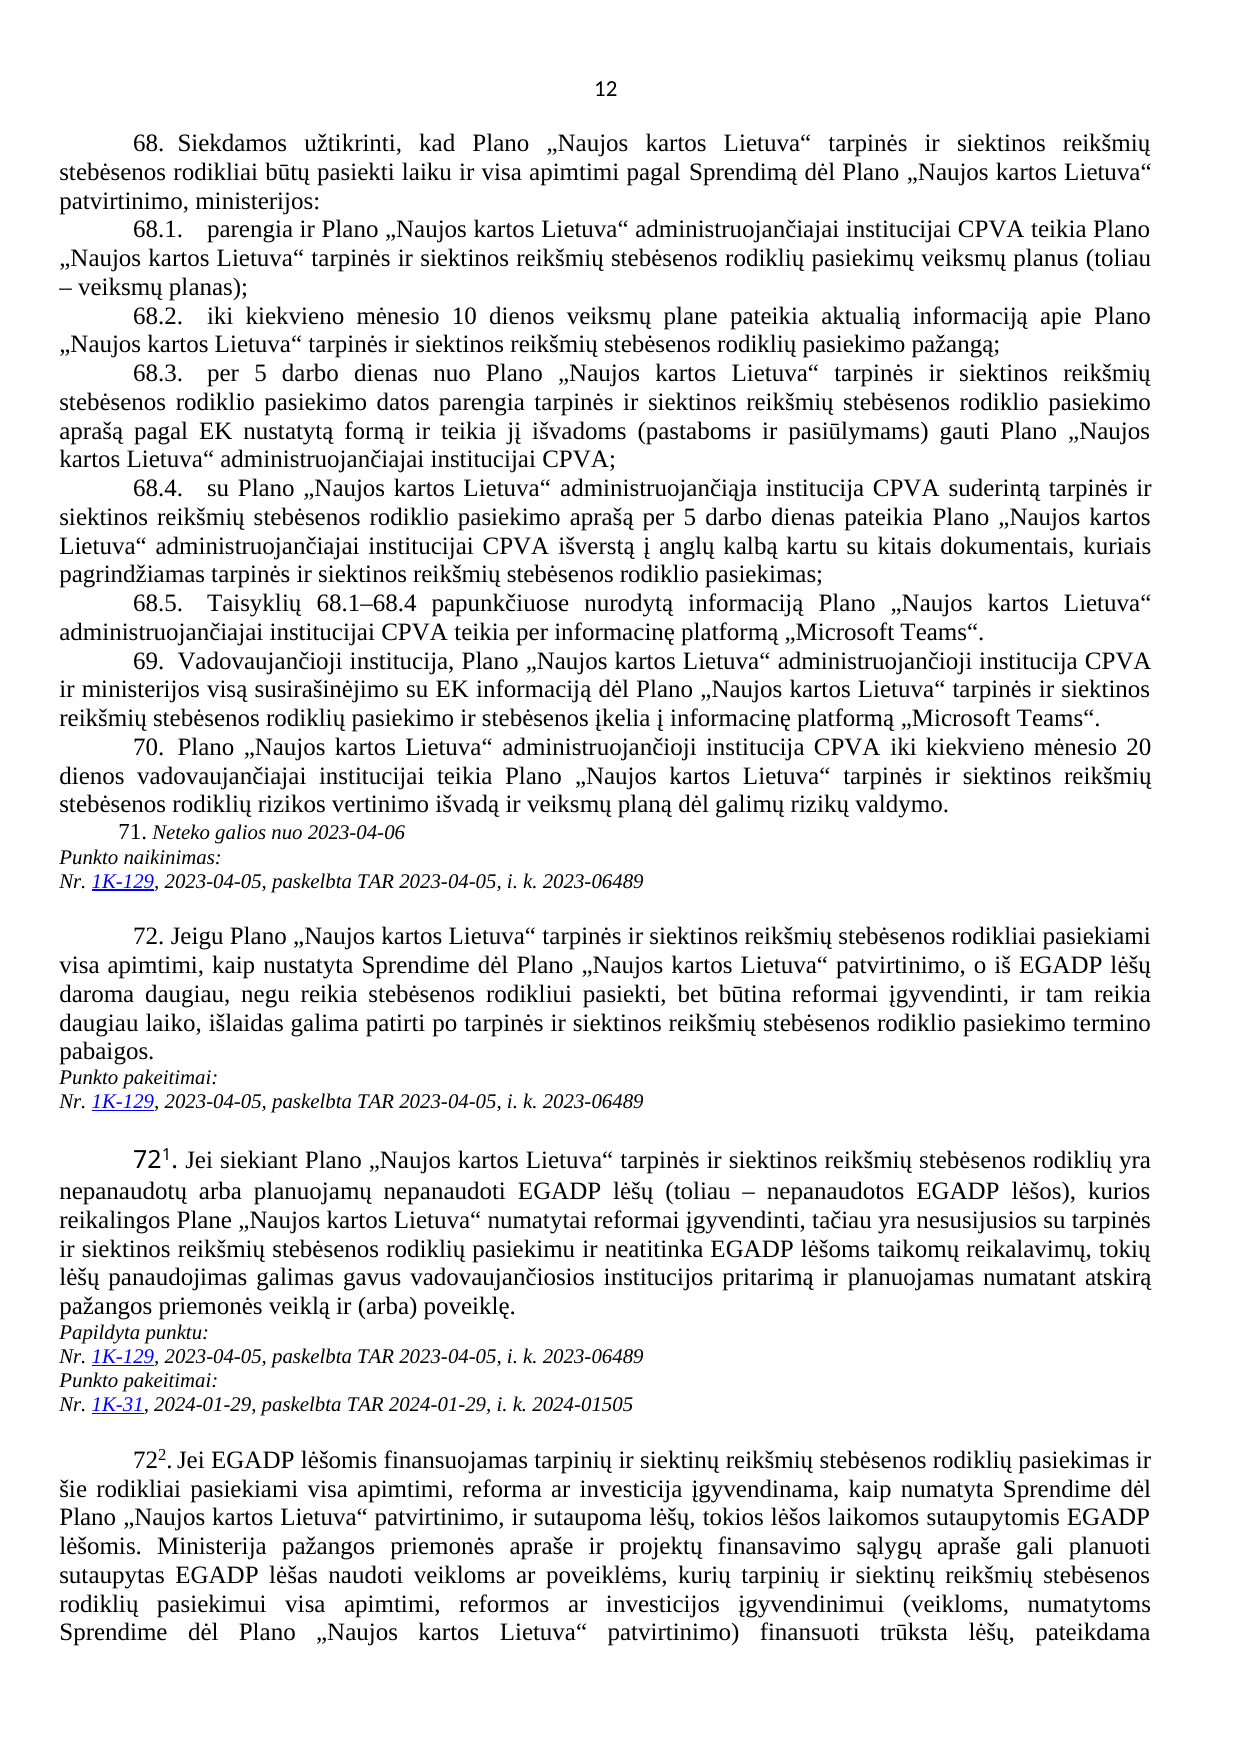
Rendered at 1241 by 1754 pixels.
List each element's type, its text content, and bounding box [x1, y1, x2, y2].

text 72. Jeigu Plano „Naujos kartos Lietuva“ tarpinės ir siektinos reikšmių stebėsenos rodikliai pasiekiami visa apimtimi, kaip nustatyta Sprendime dėl Plano „Naujos kartos Lietuva“ patvirtinimo, o iš EGADP lėšų daroma daugiau, negu reikia stebėsenos rodikliui pasiekti, bet būtina reformai įgyvendinti, ir tam reikia daugiau laiko, išlaidas galima patirti po tarpinės ir siektinos reikšmių stebėsenos rodiklio pasiekimo termino pabaigos. [59, 921, 1152, 1065]
text 68.1. parengia ir Plano „Naujos kartos Lietuva“ administruojančiajai institucijai CPVA teikia Plano „Naujos kartos Lietuva“ tarpinės ir siektinos reikšmių stebėsenos rodiklių pasiekimų veiksmų planus (toliau – veiksmų planas); [59, 214, 1152, 301]
text 722. Jei EGADP lėšomis finansuojamas tarpinių ir siektinų reikšmių stebėsenos rodiklių pasiekimas ir šie rodikliai pasiekiami visa apimtimi, reforma ar investicija įgyvendinama, kaip numatyta Sprendime dėl Plano „Naujos kartos Lietuva“ patvirtinimo, ir sutaupoma lėšų, tokios lėšos laikomos sutaupytomis EGADP lėšomis. Ministerija pažangos priemonės apraše ir projektų finansavimo sąlygų apraše gali planuoti sutaupytas EGADP lėšas naudoti veikloms ar poveiklėms, kurių tarpinių ir siektinų reikšmių stebėsenos rodiklių pasiekimui visa apimtimi, reformos ar investicijos įgyvendinimui (veikloms, numatytoms Sprendime dėl Plano „Naujos kartos Lietuva“ patvirtinimo) finansuoti trūksta lėšų, pateikdama [59, 1445, 1152, 1646]
text 68. Siekdamos užtikrinti, kad Plano „Naujos kartos Lietuva“ tarpinės ir siektinos reikšmių stebėsenos rodikliai būtų pasiekti laiku ir visa apimtimi pagal Sprendimą dėl Plano „Naujos kartos Lietuva“ patvirtinimo, ministerijos: [59, 128, 1152, 214]
text Nr. 1K-31, 2024-01-29, paskelbta TAR 2024-01-29, i. k. 2024-01505 [59, 1392, 1152, 1416]
text Nr. 1K-129, 2023-04-05, paskelbta TAR 2023-04-05, i. k. 2023-06489 [59, 1344, 1152, 1368]
text 68.3. per 5 darbo dienas nuo Plano „Naujos kartos Lietuva“ tarpinės ir siektinos reikšmių stebėsenos rodiklio pasiekimo datos parengia tarpinės ir siektinos reikšmių stebėsenos rodiklio pasiekimo aprašą pagal EK nustatytą formą ir teikia jį išvadoms (pastaboms ir pasiūlymams) gauti Plano „Naujos kartos Lietuva“ administruojančiajai institucijai CPVA; [59, 358, 1152, 473]
text 71. Neteko galios nuo 2023-04-06 [59, 818, 1152, 844]
text Punkto pakeitimai: [59, 1368, 1152, 1392]
text 68.2. iki kiekvieno mėnesio 10 dienos veiksmų plane pateikia aktualią informaciją apie Plano „Naujos kartos Lietuva“ tarpinės ir siektinos reikšmių stebėsenos rodiklių pasiekimo pažangą; [59, 301, 1152, 358]
text Nr. 1K-129, 2023-04-05, paskelbta TAR 2023-04-05, i. k. 2023-06489 [59, 1089, 1152, 1113]
text 70. Plano „Naujos kartos Lietuva“ administruojančioji institucija CPVA iki kiekvieno mėnesio 20 dienos vadovaujančiajai institucijai teikia Plano „Naujos kartos Lietuva“ tarpinės ir siektinos reikšmių stebėsenos rodiklių rizikos vertinimo išvadą ir veiksmų planą dėl galimų rizikų valdymo. [59, 732, 1152, 818]
text 69. Vadovaujančioji institucija, Plano „Naujos kartos Lietuva“ administruojančioji institucija CPVA ir ministerijos visą susirašinėjimo su EK informaciją dėl Plano „Naujos kartos Lietuva“ tarpinės ir siektinos reikšmių stebėsenos rodiklių pasiekimo ir stebėsenos įkelia į informacinę platformą „Microsoft Teams“. [59, 646, 1152, 732]
text Nr. 1K-129, 2023-04-05, paskelbta TAR 2023-04-05, i. k. 2023-06489 [59, 869, 1152, 893]
text Punkto naikinimas: [59, 844, 1152, 869]
text Papildyta punktu: [59, 1320, 1152, 1344]
text Punkto pakeitimai: [59, 1065, 1152, 1089]
text 721. Jei siekiant Plano „Naujos kartos Lietuva“ tarpinės ir siektinos reikšmių stebėsenos rodiklių yra nepanaudotų arba planuojamų nepanaudoti EGADP lėšų (toliau – nepanaudotos EGADP lėšos), kurios reikalingos Plane „Naujos kartos Lietuva“ numatytai reformai įgyvendinti, tačiau yra nesusijusios su tarpinės ir siektinos reikšmių stebėsenos rodiklių pasiekimu ir neatitinka EGADP lėšoms taikomų reikalavimų, tokių lėšų panaudojimas galimas gavus vadovaujančiosios institucijos pritarimą ir planuojamas numatant atskirą pažangos priemonės veiklą ir (arba) poveiklę. [59, 1142, 1152, 1320]
text 68.4. su Plano „Naujos kartos Lietuva“ administruojančiąja institucija CPVA suderintą tarpinės ir siektinos reikšmių stebėsenos rodiklio pasiekimo aprašą per 5 darbo dienas pateikia Plano „Naujos kartos Lietuva“ administruojančiajai institucijai CPVA išverstą į anglų kalbą kartu su kitais dokumentais, kuriais pagrindžiamas tarpinės ir siektinos reikšmių stebėsenos rodiklio pasiekimas; [59, 473, 1152, 588]
text 68.5. Taisyklių 68.1–68.4 papunkčiuose nurodytą informaciją Plano „Naujos kartos Lietuva“ administruojančiajai institucijai CPVA teikia per informacinę platformą „Microsoft Teams“. [59, 588, 1152, 646]
